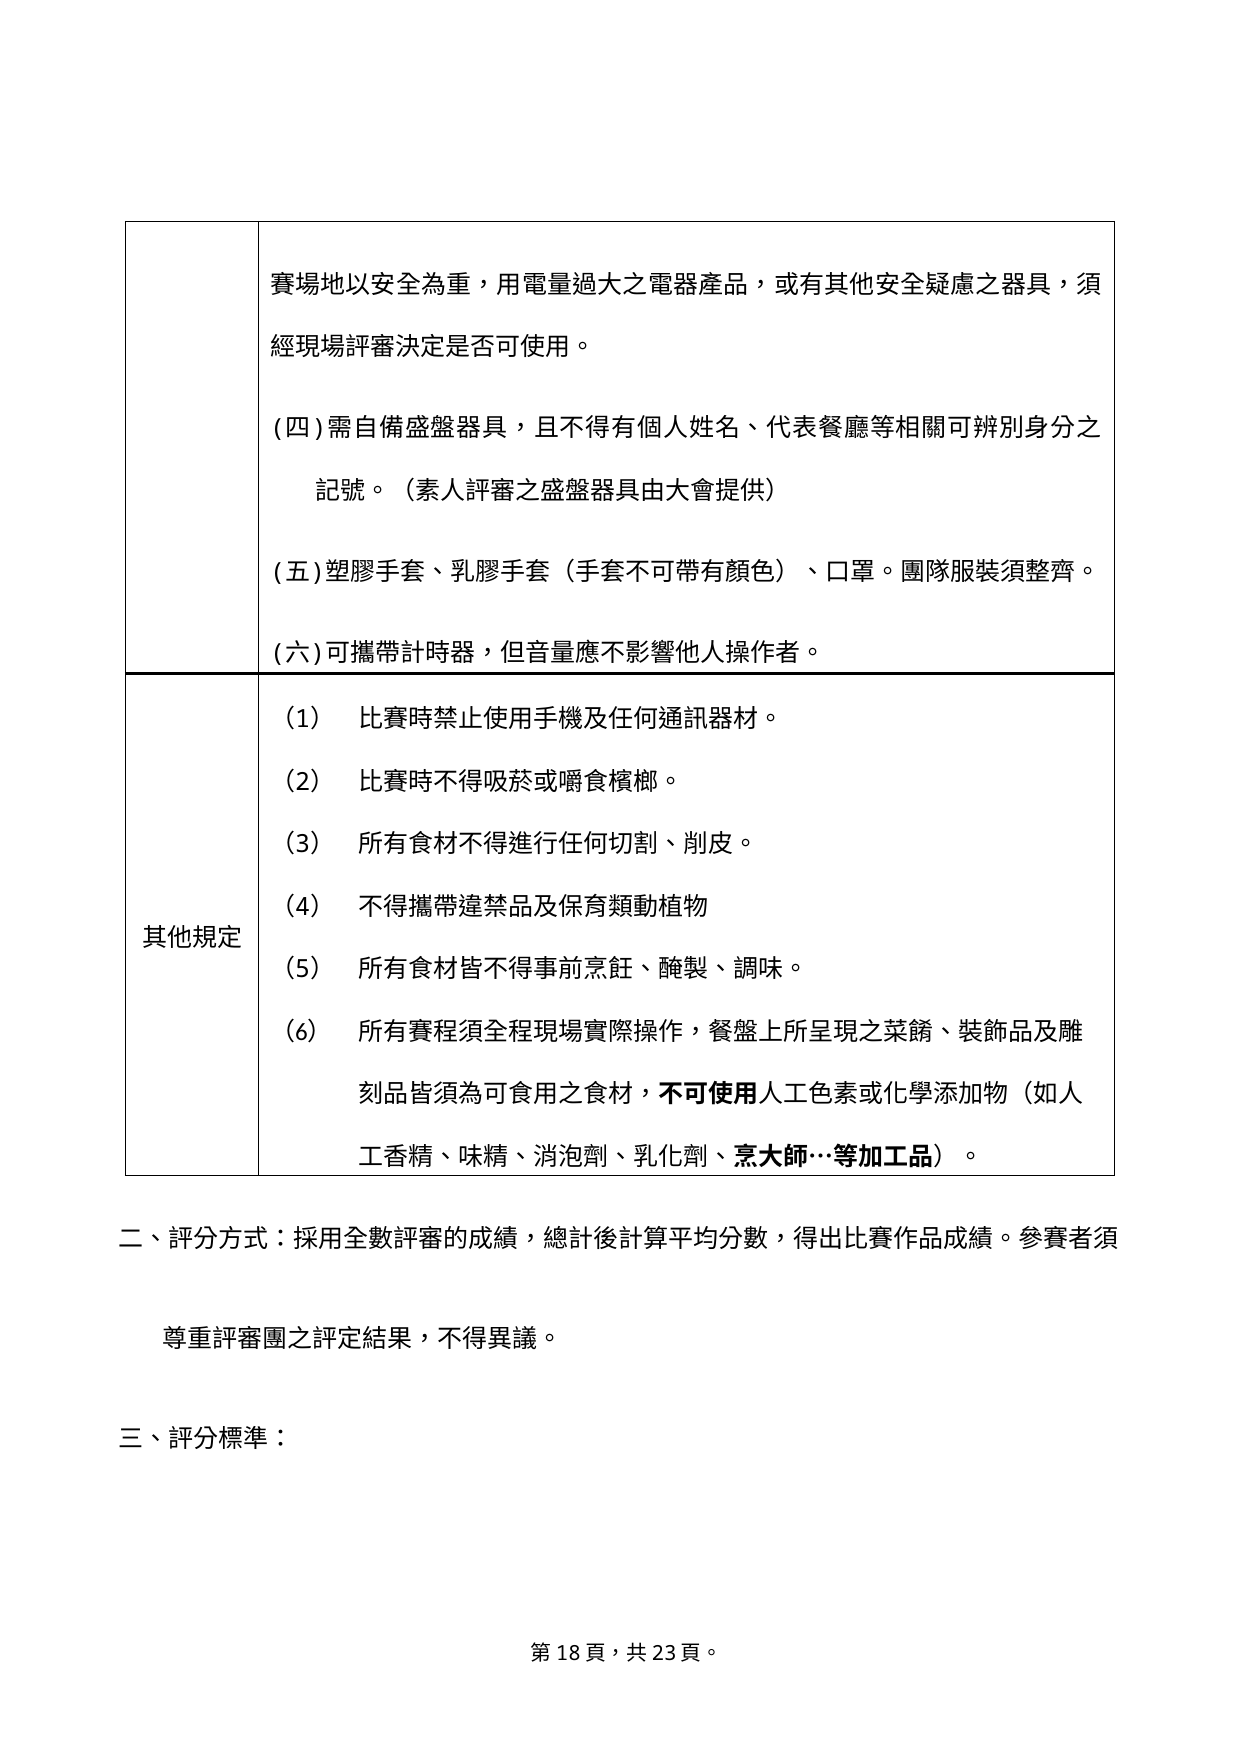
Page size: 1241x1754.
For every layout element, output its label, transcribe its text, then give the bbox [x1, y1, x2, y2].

text 尊重評審團之評定結果，不得異議。 [162, 1295, 1122, 1357]
table_cell (一)大會提供之廚具及物品： (二)從洗菜、切菜、食材盛裝、烹飪、盛盤、清潔...等流程所需物品， 除大會提供之器材外，其餘皆須由選手自備。(現場不提供抹布。) (三)電子器材僅可攜帶：電鍋、料理棒、調理機、果汁機、烤箱 (僅准攜帶家庭用10公升內（含）以下之烤箱)，其他皆不開放攜帶，如有特殊需求須事前申請，並須獲評審委員同意方可帶入，如無申請即不得帶入場內。(競賽場地以安全為重，用電量過大之電器產品，或有其他安全疑慮之器具，須經現場評審決定是否可使用。 (四)需自備盛盤器具，且不得有個人姓名、代表餐廳等相關可辨別身分之 記號。（素人評審之盛盤器具由大會提供） (五)塑膠手套、乳膠手套（手套不可帶有顏色）、口罩。團隊服裝須整齊。 (六)可攜帶計時器，但音量應不影響他人操作者。 [259, 222, 1114, 672]
text 二、評分方式：採用全數評審的成績，總計後計算平均分數，得出比賽作品成績。參賽者須 [118, 1195, 1122, 1257]
table_cell 比賽時禁止使用手機及任何通訊器材。 比賽時不得吸菸或嚼食檳榔。 所有食材不得進行任何切割、削皮。 不得攜帶違禁品及保育類動植物 所有食材皆不得事前烹飪、醃製、調味。 所有賽程須全程現場實際操作，餐盤上所呈現之菜餚、裝飾品及雕刻品皆須為可食用之食材，不可使用人工色素或化學添加物（如人工香精、味精、消泡劑、乳化劑、烹大師…等加工品）。 [259, 675, 1114, 1175]
table_cell 其他規定 [126, 675, 258, 1175]
text 三、評分標準： [118, 1395, 1122, 1457]
table_cell [126, 222, 258, 672]
